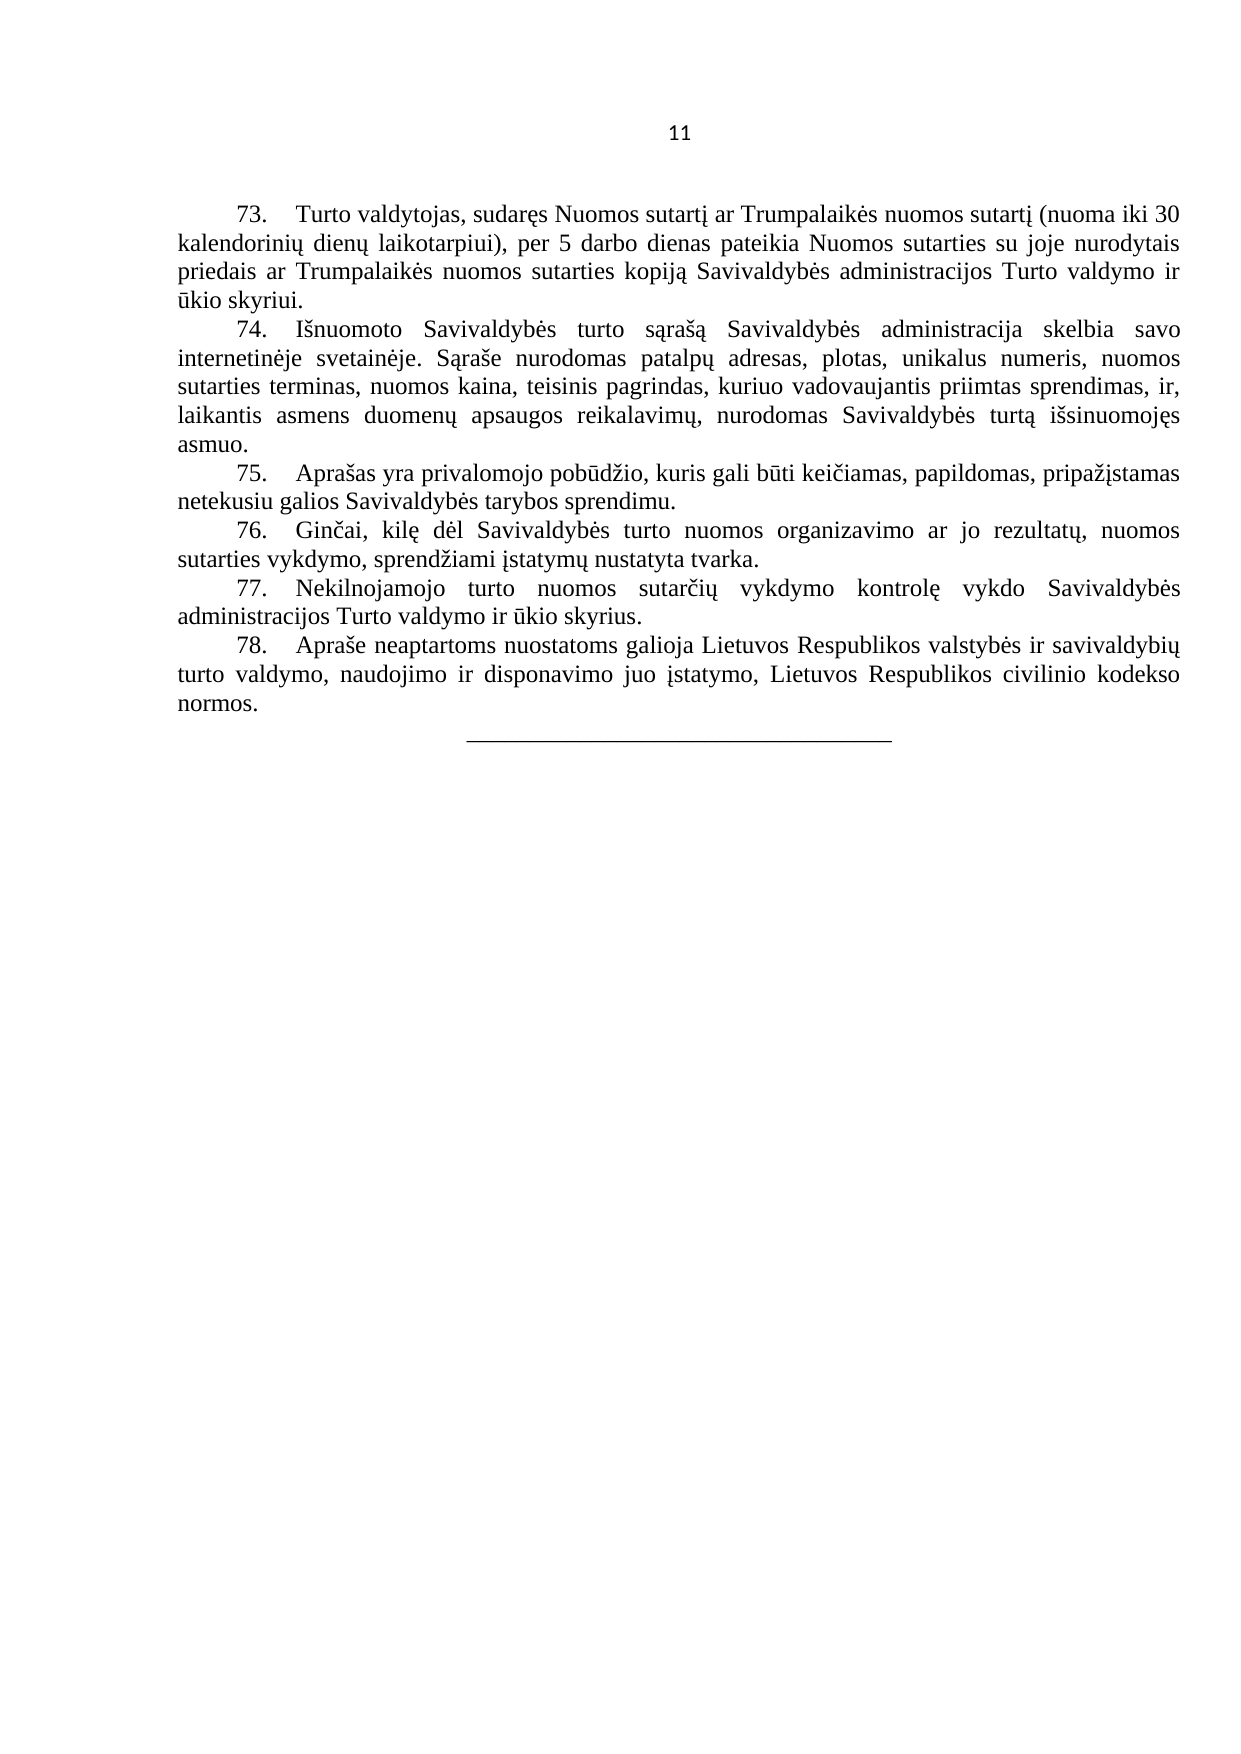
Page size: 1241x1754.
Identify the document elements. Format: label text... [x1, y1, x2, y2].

text 74. Išnuomoto Savivaldybės turto sąrašą Savivaldybės administracija skelbia savo internetinėje svetainėje. Sąraše nurodomas patalpų adresas, plotas, unikalus numeris, nuomos sutarties terminas, nuomos kaina, teisinis pagrindas, kuriuo vadovaujantis priimtas sprendimas, ir, laikantis asmens duomenų apsaugos reikalavimų, nurodomas Savivaldybės turtą išsinuomojęs asmuo. [177, 314, 1181, 458]
text 75. Aprašas yra privalomojo pobūdžio, kuris gali būti keičiamas, papildomas, pripažįstamas netekusiu galios Savivaldybės tarybos sprendimu. [177, 458, 1181, 515]
text __________________________________ [177, 716, 1181, 745]
text 73. Turto valdytojas, sudaręs Nuomos sutartį ar Trumpalaikės nuomos sutartį (nuoma iki 30 kalendorinių dienų laikotarpiui), per 5 darbo dienas pateikia Nuomos sutarties su joje nurodytais priedais ar Trumpalaikės nuomos sutarties kopiją Savivaldybės administracijos Turto valdymo ir ūkio skyriui. [177, 199, 1181, 314]
text 77. Nekilnojamojo turto nuomos sutarčių vykdymo kontrolę vykdo Savivaldybės administracijos Turto valdymo ir ūkio skyrius. [177, 573, 1181, 630]
text 78. Apraše neaptartoms nuostatoms galioja Lietuvos Respublikos valstybės ir savivaldybių turto valdymo, naudojimo ir disponavimo juo įstatymo, Lietuvos Respublikos civilinio kodekso normos. [177, 630, 1181, 716]
text 76. Ginčai, kilę dėl Savivaldybės turto nuomos organizavimo ar jo rezultatų, nuomos sutarties vykdymo, sprendžiami įstatymų nustatyta tvarka. [177, 515, 1181, 573]
